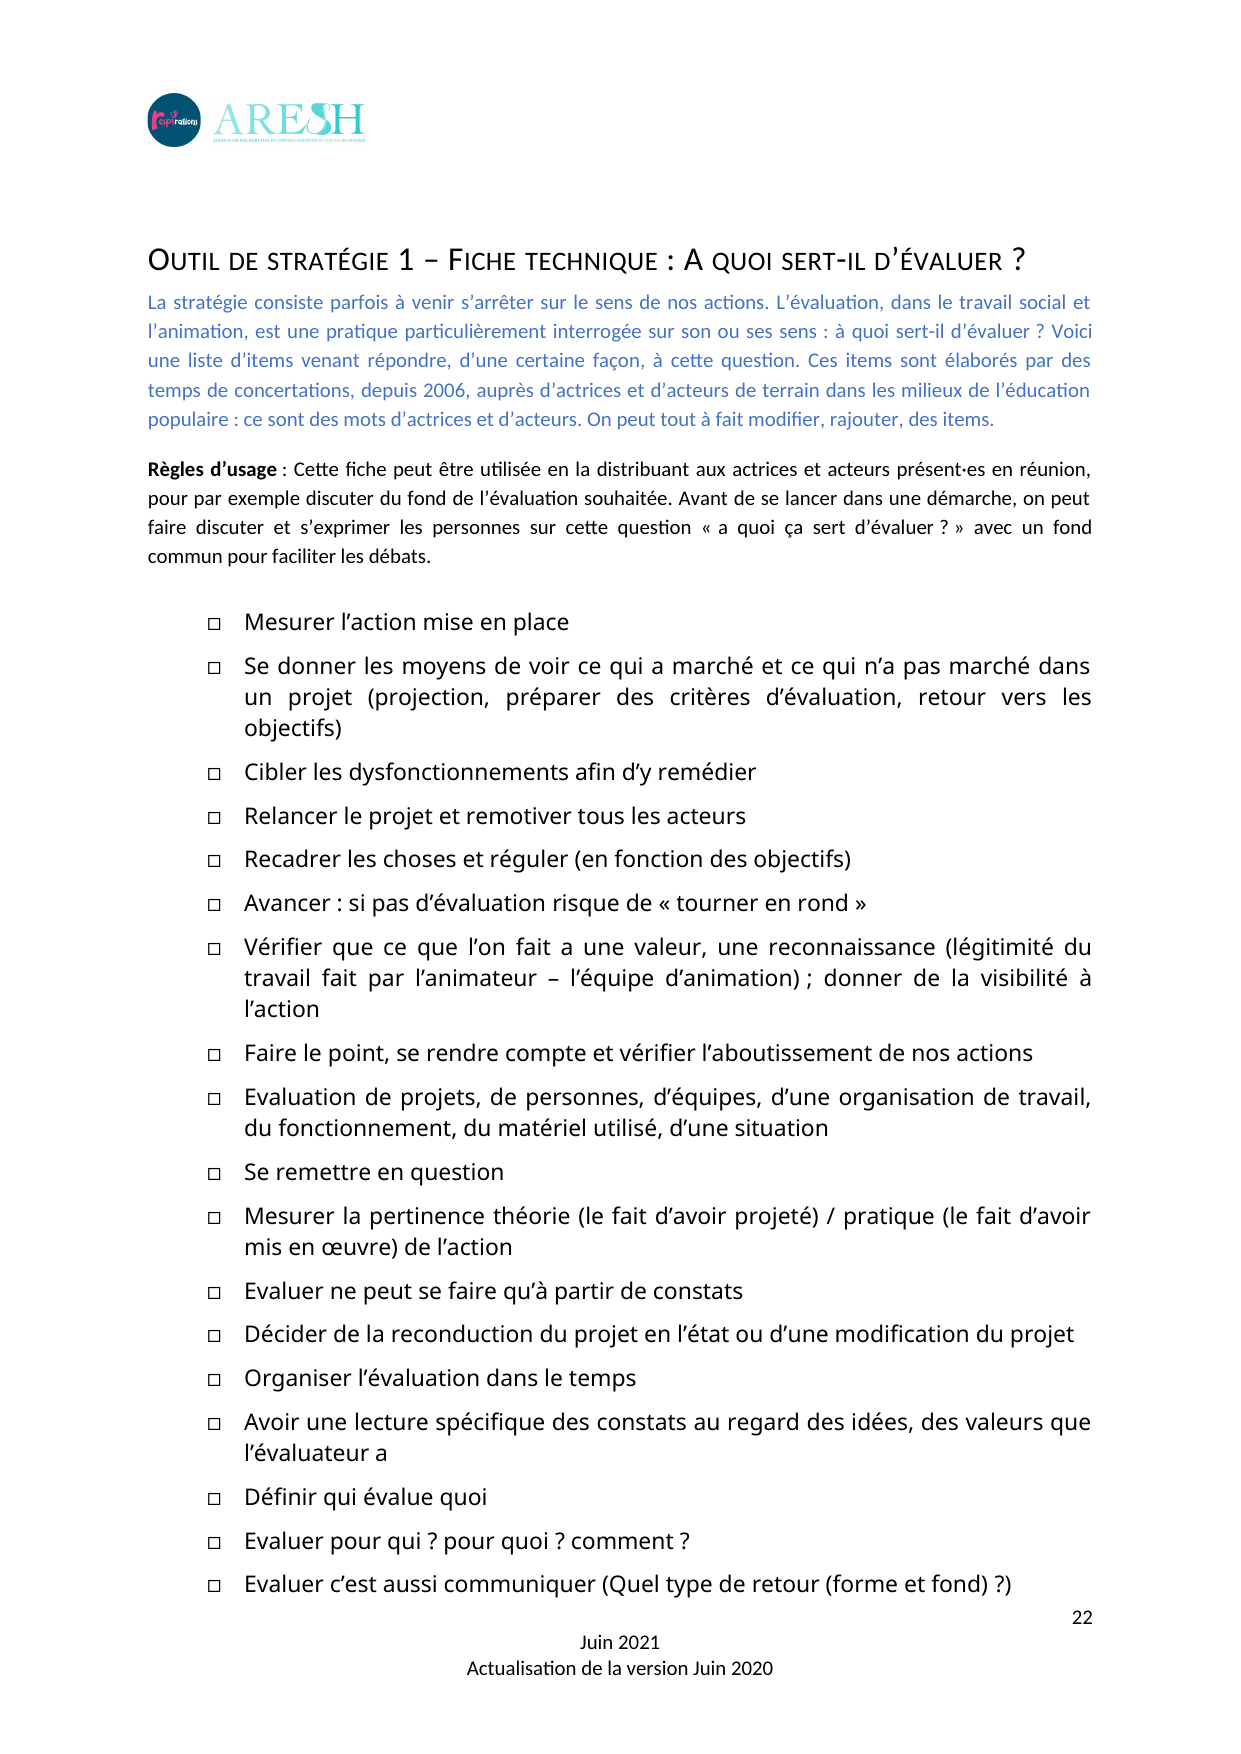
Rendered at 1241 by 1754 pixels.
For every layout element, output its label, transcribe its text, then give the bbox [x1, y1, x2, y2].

list Se donner les moyens de voir ce qui a marché et ce qui n’a pas marché dans un projet (projection, préparer des critères d’évaluation, retour vers les objectifs) [207, 650, 1093, 743]
list Décider de la reconduction du projet en l’état ou d’une modification du projet [207, 1318, 1093, 1350]
list Avancer : si pas d’évaluation risque de « tourner en rond » [207, 887, 1093, 918]
list Faire le point, se rendre compte et vérifier l’aboutissement de nos actions [207, 1037, 1093, 1068]
list Avoir une lecture spécifique des constats au regard des idées, des valeurs que l’évaluateur a [207, 1406, 1093, 1468]
list Mesurer l’action mise en place [207, 606, 1093, 637]
list Evaluer pour qui ? pour quoi ? comment ? [207, 1525, 1093, 1556]
list Recadrer les choses et réguler (en fonction des objectifs) [207, 843, 1093, 875]
list Cibler les dysfonctionnements afin d’y remédier [207, 756, 1093, 787]
list Définir qui évalue quoi [207, 1481, 1093, 1512]
text Règles d’usage : Cette fiche peut être utilisée en la distribuant aux actrices et acteurs présent·es en réunion, pour par exemple discuter du fond de l’évaluation souhaitée. Avant de se lancer dans une démarche, on peut faire discuter et s’exprimer les personnes sur cette question « a quoi ça sert d’évaluer ? » avec un fond commun pour faciliter les débats. [148, 456, 1093, 569]
list Relancer le projet et remotiver tous les acteurs [207, 800, 1093, 831]
text La stratégie consiste parfois à venir s’arrêter sur le sens de nos actions. L’évaluation, dans le travail social et l’animation, est une pratique particulièrement interrogée sur son ou ses sens : à quoi sert-il d’évaluer ? Voici une liste d’items venant répondre, d’une certaine façon, à cette question. Ces items sont élaborés par des temps de concertations, depuis 2006, auprès d’actrices et d’acteurs de terrain dans les milieux de l’éducation populaire : ce sont des mots d’actrices et d’acteurs. On peut tout à fait modifier, rajouter, des items. [148, 289, 1093, 431]
list Mesurer la pertinence théorie (le fait d’avoir projeté) / pratique (le fait d’avoir mis en œuvre) de l’action [207, 1200, 1093, 1262]
list Evaluer ne peut se faire qu’à partir de constats [207, 1275, 1093, 1306]
list Se remettre en question [207, 1156, 1093, 1187]
list Vérifier que ce que l’on fait a une valeur, une reconnaissance (légitimité du travail fait par l’animateur – l’équipe d’animation) ; donner de la visibilité à l’action [207, 931, 1093, 1025]
list Organiser l’évaluation dans le temps [207, 1362, 1093, 1393]
subtitle Outil de stratégie 1 – Fiche technique : A quoi sert-il d’évaluer ? [148, 238, 1093, 279]
list Evaluer c’est aussi communiquer (Quel type de retour (forme et fond) ?) [207, 1568, 1093, 1600]
list Evaluation de projets, de personnes, d’équipes, d’une organisation de travail, du fonctionnement, du matériel utilisé, d’une situation [207, 1081, 1093, 1143]
